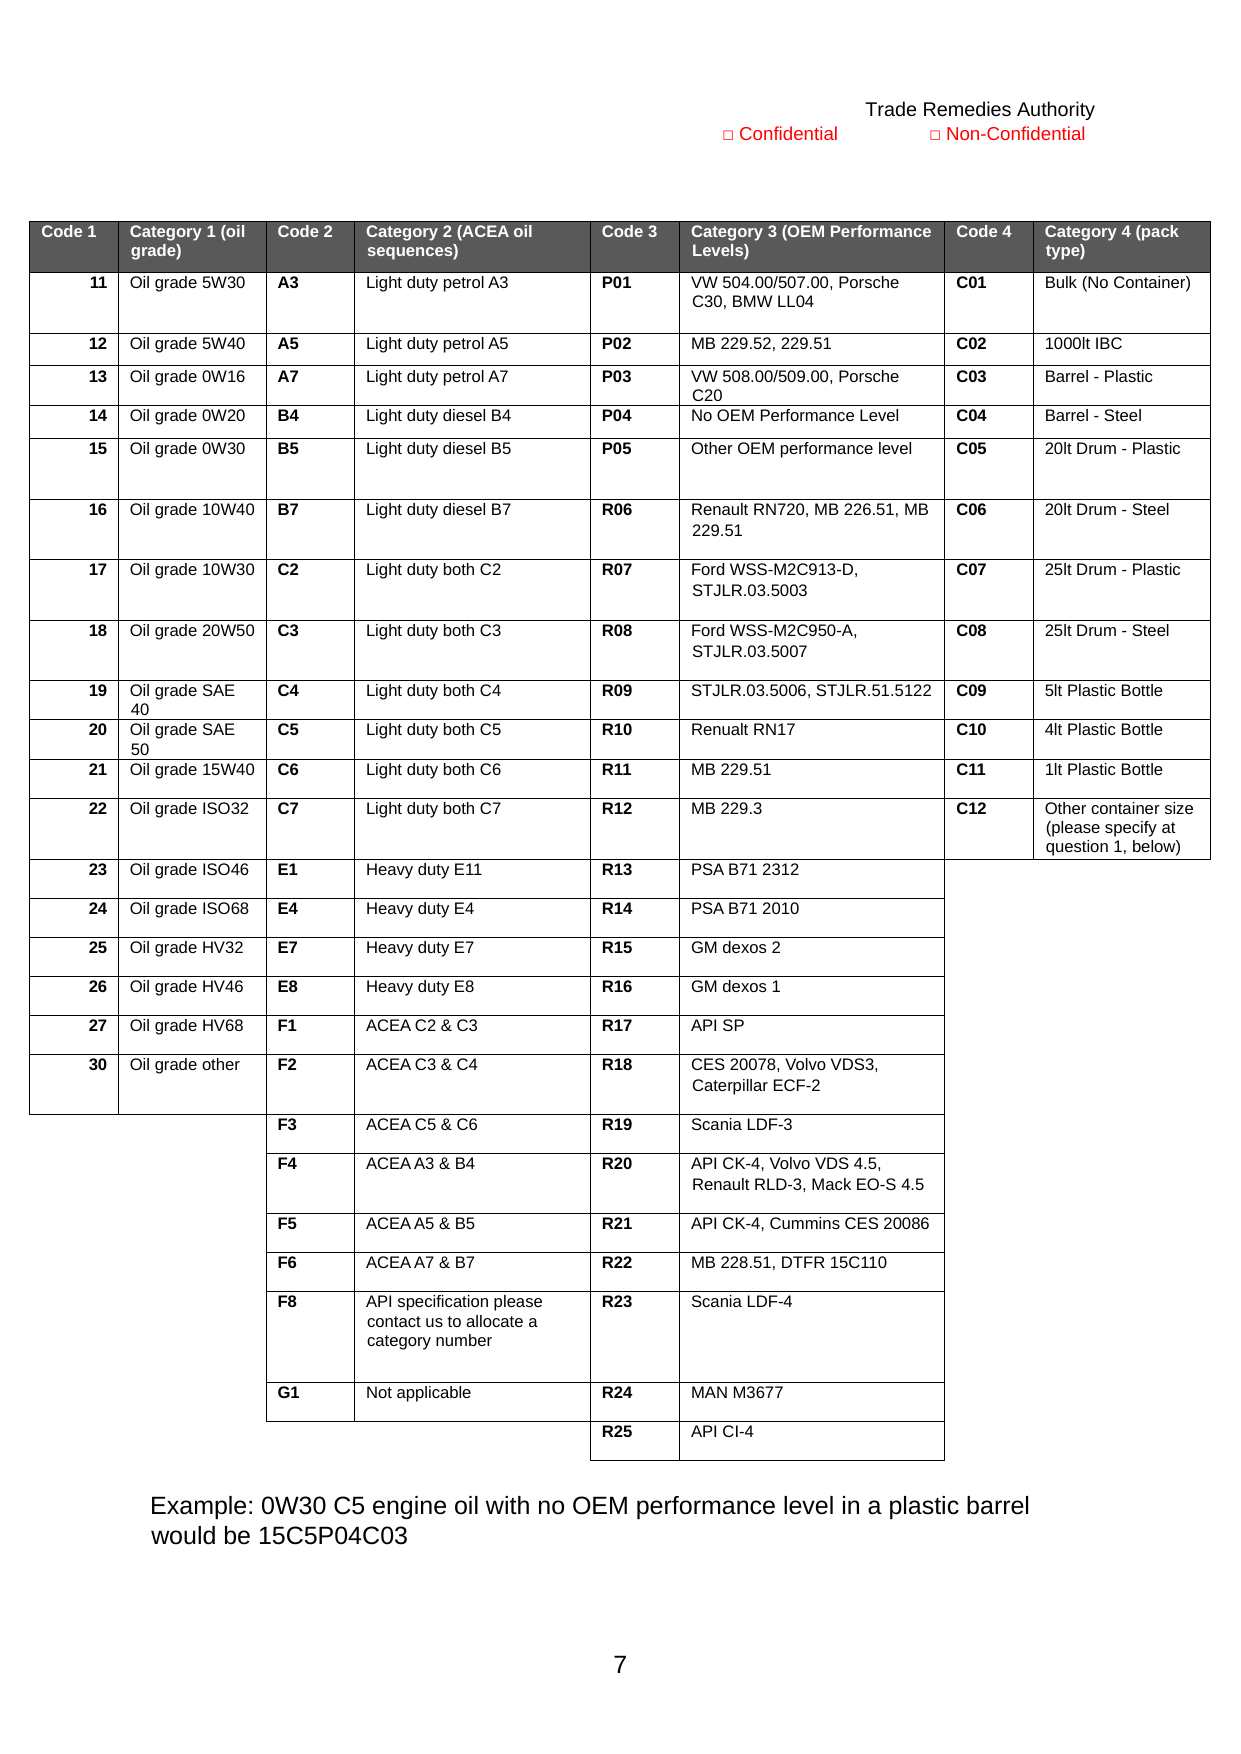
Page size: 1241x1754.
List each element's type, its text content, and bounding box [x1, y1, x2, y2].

table_cell R10 [591, 720, 679, 758]
table_cell [945, 1252, 1033, 1291]
table_cell Other container size (please specify at question 1, below) [1034, 799, 1210, 858]
table_cell Heavy duty E7 [355, 938, 590, 976]
table_header Category 4 (pack type) [1034, 222, 1210, 272]
table_cell F5 [267, 1214, 354, 1252]
table_cell E1 [267, 860, 354, 897]
table_cell C03 [945, 366, 1033, 405]
table_cell Oil grade 10W40 [119, 500, 266, 559]
table_cell [945, 1054, 1033, 1114]
table_cell [30, 1213, 118, 1252]
table_cell E4 [267, 899, 354, 937]
table_cell 17 [30, 560, 118, 619]
table_cell [945, 1421, 1033, 1460]
table_cell 19 [30, 681, 118, 719]
table_cell R09 [591, 681, 679, 719]
table_cell R23 [591, 1292, 679, 1382]
table_cell R19 [591, 1115, 679, 1153]
table_cell E7 [267, 938, 354, 976]
table_cell 22 [30, 799, 118, 858]
table_cell Light duty petrol A5 [355, 334, 590, 365]
table_cell Renault RN720, MB 226.51, MB 229.51 [680, 500, 944, 559]
table_cell B7 [267, 500, 354, 559]
table_cell R24 [591, 1383, 679, 1421]
table_cell R06 [591, 500, 679, 559]
table_cell 25 [30, 938, 118, 976]
table_cell B5 [267, 439, 354, 498]
table_cell [1033, 1213, 1210, 1252]
table_cell 1000lt IBC [1034, 334, 1210, 365]
table_cell Oil grade ISO32 [119, 799, 266, 858]
table_cell Scania LDF-3 [680, 1115, 944, 1153]
table_cell ACEA C2 & C3 [355, 1016, 590, 1054]
table_cell [30, 1291, 118, 1382]
table_cell C7 [267, 799, 354, 858]
table_cell C4 [267, 681, 354, 719]
table_cell C06 [945, 500, 1033, 559]
table_cell Heavy duty E11 [355, 860, 590, 897]
table_cell 24 [30, 899, 118, 937]
table_cell [945, 860, 1033, 897]
table_cell No OEM Performance Level [680, 406, 944, 438]
table_cell Oil grade SAE 40 [119, 681, 266, 719]
text Example: 0W30 C5 engine oil with no OEM performance level in a plastic barrel would be 15C5P04C03 [150, 1491, 1090, 1549]
table_cell ACEA C5 & C6 [355, 1115, 590, 1153]
table_cell [30, 1252, 118, 1291]
table_cell [118, 1115, 266, 1153]
table_cell [1033, 860, 1210, 897]
table_cell C05 [945, 439, 1033, 498]
table_header Code 1 [30, 222, 118, 272]
table_cell Oil grade SAE 50 [119, 720, 266, 758]
table_cell R07 [591, 560, 679, 619]
table_cell C2 [267, 560, 354, 619]
table_cell Oil grade 0W20 [119, 406, 266, 438]
table_cell 18 [30, 621, 118, 680]
table_cell R13 [591, 860, 679, 897]
table_cell [1033, 976, 1210, 1015]
table_cell Light duty both C6 [355, 760, 590, 797]
table_cell C02 [945, 334, 1033, 365]
table_cell [945, 976, 1033, 1015]
table_cell MB 228.51, DTFR 15C110 [680, 1253, 944, 1291]
table_cell P01 [591, 273, 679, 333]
table_cell F8 [267, 1292, 354, 1382]
table_cell 30 [30, 1055, 118, 1114]
table_cell Renualt RN17 [680, 720, 944, 758]
table_cell P05 [591, 439, 679, 498]
table_cell 21 [30, 760, 118, 797]
table_cell 25lt Drum - Plastic [1034, 560, 1210, 619]
table_cell Light duty diesel B4 [355, 406, 590, 438]
table_cell [945, 1015, 1033, 1054]
table_cell R21 [591, 1214, 679, 1252]
table_cell 14 [30, 406, 118, 438]
table_cell F1 [267, 1016, 354, 1054]
table_header Code 2 [267, 222, 354, 272]
table_cell [355, 1422, 590, 1460]
table_cell P02 [591, 334, 679, 365]
table_cell 16 [30, 500, 118, 559]
table_cell [945, 1213, 1033, 1252]
table_cell 12 [30, 334, 118, 365]
table_cell [1033, 1291, 1210, 1382]
table_cell R12 [591, 799, 679, 858]
table_cell GM dexos 1 [680, 977, 944, 1015]
table_cell Light duty diesel B5 [355, 439, 590, 498]
table_cell Ford WSS-M2C950-A, STJLR.03.5007 [680, 621, 944, 680]
table_cell 27 [30, 1016, 118, 1054]
table_cell [118, 1421, 266, 1460]
table_cell B4 [267, 406, 354, 438]
table_cell [118, 1213, 266, 1252]
table_cell C11 [945, 760, 1033, 797]
table_cell C3 [267, 621, 354, 680]
table_cell [30, 1153, 118, 1213]
table_cell MB 229.3 [680, 799, 944, 858]
table_cell R18 [591, 1055, 679, 1114]
table_cell Oil grade ISO46 [119, 860, 266, 897]
table_cell Light duty both C2 [355, 560, 590, 619]
table_cell [945, 1114, 1033, 1153]
table_cell Light duty petrol A7 [355, 366, 590, 405]
table_cell API CK-4, Cummins CES 20086 [680, 1214, 944, 1252]
table_cell [30, 1421, 118, 1460]
table_cell F6 [267, 1253, 354, 1291]
table_cell [945, 1153, 1033, 1213]
table_cell Ford WSS-M2C913-D, STJLR.03.5003 [680, 560, 944, 619]
table_cell Barrel - Plastic [1034, 366, 1210, 405]
table_cell [945, 1291, 1033, 1382]
table_cell C01 [945, 273, 1033, 333]
table_cell [945, 1382, 1033, 1421]
table_cell G1 [267, 1383, 354, 1421]
table_cell R25 [591, 1422, 679, 1460]
table_cell C04 [945, 406, 1033, 438]
table_cell 26 [30, 977, 118, 1015]
table_header Code 4 [945, 222, 1033, 272]
table_header Category 2 (ACEA oil sequences) [355, 222, 590, 272]
table_cell 23 [30, 860, 118, 897]
table_header Category 1 (oil grade) [119, 222, 266, 272]
table_cell Light duty petrol A3 [355, 273, 590, 333]
table_cell [1033, 937, 1210, 976]
table_cell Oil grade 0W16 [119, 366, 266, 405]
table_header Code 3 [591, 222, 679, 272]
table_cell [118, 1153, 266, 1213]
table_cell [1033, 1114, 1210, 1153]
table_cell A7 [267, 366, 354, 405]
table_cell Light duty both C5 [355, 720, 590, 758]
table_cell MB 229.52, 229.51 [680, 334, 944, 365]
table_cell [1033, 1421, 1210, 1460]
table_cell ACEA A7 & B7 [355, 1253, 590, 1291]
table_cell Light duty both C7 [355, 799, 590, 858]
table_cell C09 [945, 681, 1033, 719]
table_cell R15 [591, 938, 679, 976]
table_cell API CK-4, Volvo VDS 4.5, Renault RLD-3, Mack EO-S 4.5 [680, 1154, 944, 1213]
table_cell API specification please contact us to allocate a category number [355, 1292, 590, 1382]
table_cell R16 [591, 977, 679, 1015]
table_cell [945, 898, 1033, 937]
table_cell [266, 1422, 354, 1460]
table_cell [1033, 1054, 1210, 1114]
table_cell 13 [30, 366, 118, 405]
table_cell Oil grade other [119, 1055, 266, 1114]
table_cell C10 [945, 720, 1033, 758]
table_cell ACEA A5 & B5 [355, 1214, 590, 1252]
table_cell P03 [591, 366, 679, 405]
table_cell 20lt Drum - Steel [1034, 500, 1210, 559]
table_cell R14 [591, 899, 679, 937]
table_cell Oil grade 10W30 [119, 560, 266, 619]
table_cell R17 [591, 1016, 679, 1054]
table_cell 20lt Drum - Plastic [1034, 439, 1210, 498]
table_cell [30, 1115, 118, 1153]
table_cell GM dexos 2 [680, 938, 944, 976]
table_cell [1033, 1015, 1210, 1054]
table_cell C07 [945, 560, 1033, 619]
table_cell Oil grade HV68 [119, 1016, 266, 1054]
table_cell A5 [267, 334, 354, 365]
table_cell Oil grade 5W30 [119, 273, 266, 333]
table_cell 11 [30, 273, 118, 333]
table_cell Other OEM performance level [680, 439, 944, 498]
table_cell PSA B71 2010 [680, 899, 944, 937]
table_cell C08 [945, 621, 1033, 680]
table_cell API SP [680, 1016, 944, 1054]
table_cell Barrel - Steel [1034, 406, 1210, 438]
table_cell Oil grade HV32 [119, 938, 266, 976]
table_cell Light duty diesel B7 [355, 500, 590, 559]
table_cell F2 [267, 1055, 354, 1114]
table_cell F3 [267, 1115, 354, 1153]
table_cell ACEA A3 & B4 [355, 1154, 590, 1213]
table_cell A3 [267, 273, 354, 333]
table_cell 1lt Plastic Bottle [1034, 760, 1210, 797]
table_cell 5lt Plastic Bottle [1034, 681, 1210, 719]
table_cell 20 [30, 720, 118, 758]
table_cell [945, 937, 1033, 976]
table_cell CES 20078, Volvo VDS3, Caterpillar ECF-2 [680, 1055, 944, 1114]
table_cell P04 [591, 406, 679, 438]
table_cell ACEA C3 & C4 [355, 1055, 590, 1114]
table_cell [1033, 1153, 1210, 1213]
table_cell Oil grade 20W50 [119, 621, 266, 680]
table_cell C6 [267, 760, 354, 797]
table_cell Scania LDF-4 [680, 1292, 944, 1382]
table_cell [1033, 898, 1210, 937]
table_cell STJLR.03.5006, STJLR.51.5122 [680, 681, 944, 719]
table_cell 15 [30, 439, 118, 498]
table_cell [1033, 1382, 1210, 1421]
table_cell Oil grade 5W40 [119, 334, 266, 365]
table_cell R08 [591, 621, 679, 680]
table_cell Light duty both C4 [355, 681, 590, 719]
table_cell 4lt Plastic Bottle [1034, 720, 1210, 758]
table_cell [118, 1291, 266, 1382]
table_cell C5 [267, 720, 354, 758]
table_cell MAN M3677 [680, 1383, 944, 1421]
table_cell Heavy duty E8 [355, 977, 590, 1015]
table_cell C12 [945, 799, 1033, 858]
table_cell PSA B71 2312 [680, 860, 944, 897]
table_cell VW 508.00/509.00, Porsche C20 [680, 366, 944, 405]
table_cell Light duty both C3 [355, 621, 590, 680]
table_cell [30, 1382, 118, 1421]
table_cell E8 [267, 977, 354, 1015]
table_cell R11 [591, 760, 679, 797]
table_cell Oil grade HV46 [119, 977, 266, 1015]
table_cell 25lt Drum - Steel [1034, 621, 1210, 680]
table_header Category 3 (OEM Performance Levels) [680, 222, 944, 272]
table_cell Heavy duty E4 [355, 899, 590, 937]
table_cell R22 [591, 1253, 679, 1291]
table_cell MB 229.51 [680, 760, 944, 797]
table_cell Oil grade 0W30 [119, 439, 266, 498]
table_cell Oil grade ISO68 [119, 899, 266, 937]
table_cell Oil grade 15W40 [119, 760, 266, 797]
table_cell R20 [591, 1154, 679, 1213]
table_cell F4 [267, 1154, 354, 1213]
table_cell Not applicable [355, 1383, 590, 1421]
table_cell Bulk (No Container) [1034, 273, 1210, 333]
table_cell API CI-4 [680, 1422, 944, 1460]
table_cell [1033, 1252, 1210, 1291]
table_cell [118, 1252, 266, 1291]
table_cell [118, 1382, 266, 1421]
table_cell VW 504.00/507.00, Porsche C30, BMW LL04 [680, 273, 944, 333]
